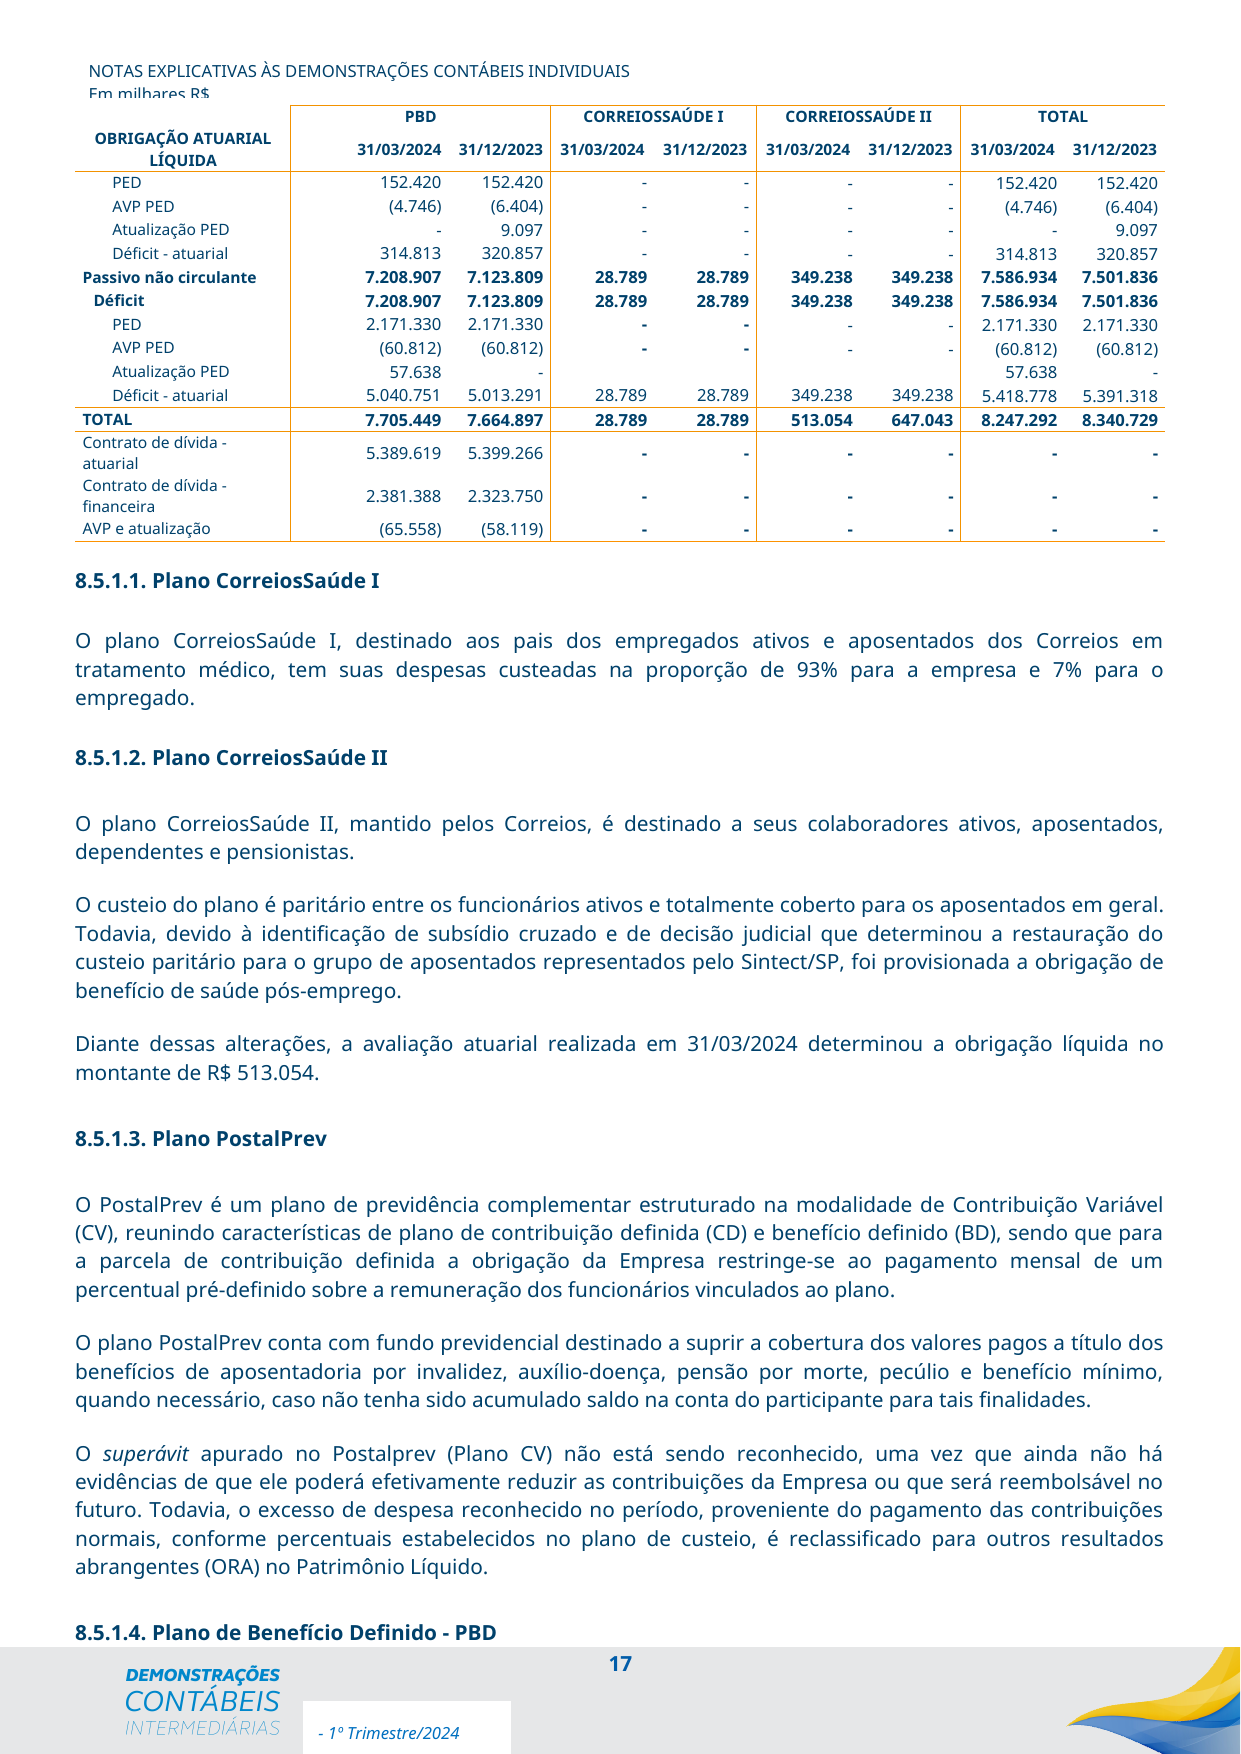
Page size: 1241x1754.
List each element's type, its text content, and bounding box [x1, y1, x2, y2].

table_cell - [654, 172, 756, 194]
table_cell 7.501.836 [1065, 289, 1165, 312]
table_cell - [551, 517, 654, 541]
table_cell - [757, 242, 860, 265]
table_cell - [757, 432, 860, 474]
table_cell - [551, 218, 654, 242]
text O custeio do plano é paritário entre os funcionários ativos e totalmente coberto para os aposentados em geral. Todavia, devido à identificação de subsídio cruzado e de decisão judicial que determinou a restauração do custeio paritário para o grupo de aposentados representados pelo Sintect/SP, foi provisionada a obrigação de benefício de saúde pós-emprego. [75, 891, 1165, 1004]
table_cell TOTAL [75, 408, 290, 431]
table_cell - [1065, 474, 1165, 517]
table_cell 9.097 [449, 218, 550, 242]
table_cell 2.323.750 [449, 474, 550, 517]
table_cell 31/03/2024 [757, 128, 860, 171]
text O superávit apurado no Postalprev (Plano CV) não está sendo reconhecido, uma vez que ainda não há evidências de que ele poderá efetivamente reduzir as contribuições da Empresa ou que será reembolsável no futuro. Todavia, o excesso de despesa reconhecido no período, proveniente do pagamento das contribuições normais, conforme percentuais estabelecidos no plano de custeio, é reclassificado para outros resultados abrangentes (ORA) no Patrimônio Líquido. [75, 1439, 1165, 1581]
table_cell 152.420 [961, 172, 1064, 194]
table_cell 2.381.388 [291, 474, 449, 517]
table_cell 7.705.449 [291, 408, 449, 431]
table_cell - [860, 432, 960, 474]
table_header CORREIOSSAÚDE I [551, 106, 756, 128]
table_cell 31/03/2024 [551, 128, 654, 171]
table_cell [551, 360, 654, 383]
table_cell - [654, 218, 756, 242]
table_cell (6.404) [1065, 194, 1165, 218]
table_cell 349.238 [860, 384, 960, 407]
table_cell 28.789 [551, 289, 654, 312]
table_cell 2.171.330 [1065, 313, 1165, 336]
table_cell 152.420 [1065, 172, 1165, 194]
table_cell 5.040.751 [291, 384, 449, 407]
table_cell 31/12/2023 [860, 128, 960, 171]
table_cell 7.208.907 [291, 289, 449, 312]
table_cell 7.208.907 [291, 265, 449, 289]
table_cell (6.404) [449, 194, 550, 218]
table_cell 7.664.897 [449, 408, 550, 431]
table_header [75, 105, 290, 128]
table_cell - [757, 172, 860, 194]
table_cell - [654, 194, 756, 218]
table_cell 2.171.330 [449, 313, 550, 336]
table_cell (4.746) [291, 194, 449, 218]
text O PostalPrev é um plano de previdência complementar estruturado na modalidade de Contribuição Variável (CV), reunindo características de plano de contribuição definida (CD) e benefício definido (BD), sendo que para a parcela de contribuição definida a obrigação da Empresa restringe-se ao pagamento mensal de um percentual pré-definido sobre a remuneração dos funcionários vinculados ao plano. [75, 1190, 1165, 1303]
table_cell Atualização PED [75, 218, 290, 242]
table_cell Déficit - atuarial [75, 384, 290, 407]
table_cell - [654, 432, 756, 474]
table_cell - [860, 313, 960, 336]
table_cell 31/12/2023 [654, 128, 756, 171]
table_cell - [961, 474, 1064, 517]
list Plano de Benefício Definido - PBD [75, 1618, 1165, 1647]
table_cell - [654, 474, 756, 517]
table_cell - [860, 517, 960, 541]
table_cell - [860, 242, 960, 265]
table_cell 349.238 [860, 289, 960, 312]
table_cell OBRIGAÇÃO ATUARIAL LÍQUIDA [75, 128, 290, 171]
table_header TOTAL [961, 106, 1165, 128]
table_cell - [961, 218, 1064, 242]
table_cell (60.812) [449, 336, 550, 360]
table_cell 31/12/2023 [1065, 128, 1165, 171]
table_cell 28.789 [654, 408, 756, 431]
table_cell - [1065, 360, 1165, 383]
table_header CORREIOSSAÚDE II [757, 106, 960, 128]
table_cell (60.812) [961, 336, 1064, 360]
table_cell - [551, 313, 654, 336]
table_cell - [860, 172, 960, 194]
table_cell - [961, 517, 1064, 541]
table_cell [860, 360, 960, 383]
table_cell 31/03/2024 [961, 128, 1064, 171]
text O plano CorreiosSaúde II, mantido pelos Correios, é destinado a seus colaboradores ativos, aposentados, dependentes e pensionistas. [75, 809, 1165, 866]
list Plano CorreiosSaúde II [75, 743, 1165, 771]
table_cell 28.789 [551, 408, 654, 431]
table_cell 5.013.291 [449, 384, 550, 407]
table_cell 349.238 [860, 265, 960, 289]
table_cell - [551, 194, 654, 218]
table_cell (4.746) [961, 194, 1064, 218]
text Diante dessas alterações, a avaliação atuarial realizada em 31/03/2024 determinou a obrigação líquida no montante de R$ 513.054. [75, 1029, 1165, 1086]
table_cell 28.789 [654, 289, 756, 312]
table_cell - [860, 194, 960, 218]
table_cell 7.586.934 [961, 265, 1064, 289]
table_cell AVP PED [75, 194, 290, 218]
table_cell 28.789 [654, 265, 756, 289]
table_cell [654, 360, 756, 383]
table_cell - [654, 336, 756, 360]
table_cell Passivo não circulante [75, 265, 290, 289]
table_cell 5.418.778 [961, 384, 1064, 407]
table_cell - [1065, 432, 1165, 474]
table_cell - [551, 172, 654, 194]
table_cell 349.238 [757, 289, 860, 312]
table_cell Atualização PED [75, 360, 290, 383]
table_cell 8.340.729 [1065, 408, 1165, 431]
table_cell - [551, 474, 654, 517]
table_cell (60.812) [291, 336, 449, 360]
list Plano PostalPrev [75, 1124, 1165, 1152]
table_cell - [1065, 517, 1165, 541]
table_cell - [449, 360, 550, 383]
table_cell 31/03/2024 [291, 128, 449, 171]
table_cell (65.558) [291, 517, 449, 541]
table_cell 57.638 [961, 360, 1064, 383]
table_cell AVP e atualização [75, 517, 290, 541]
table_cell - [654, 517, 756, 541]
table_cell - [757, 474, 860, 517]
table_cell - [860, 336, 960, 360]
table_cell 647.043 [860, 408, 960, 431]
picture [0, 1647, 1241, 1754]
table_cell 513.054 [757, 408, 860, 431]
table_cell 349.238 [757, 384, 860, 407]
table_cell PED [75, 172, 290, 194]
table_cell Contrato de dívida - atuarial [75, 432, 290, 474]
table_cell AVP PED [75, 336, 290, 360]
table_cell 152.420 [291, 172, 449, 194]
table_cell - [860, 474, 960, 517]
table_cell - [757, 218, 860, 242]
table_cell 5.399.266 [449, 432, 550, 474]
table_cell - [757, 336, 860, 360]
table_cell 8.247.292 [961, 408, 1064, 431]
table_cell 152.420 [449, 172, 550, 194]
table_cell 9.097 [1065, 218, 1165, 242]
table_cell 2.171.330 [291, 313, 449, 336]
table_cell 31/12/2023 [449, 128, 550, 171]
table_cell (60.812) [1065, 336, 1165, 360]
table_cell 7.586.934 [961, 289, 1064, 312]
table_cell - [654, 242, 756, 265]
table_cell 28.789 [654, 384, 756, 407]
table_cell - [551, 242, 654, 265]
table_cell [757, 360, 860, 383]
table_cell 5.391.318 [1065, 384, 1165, 407]
table_cell 28.789 [551, 265, 654, 289]
table_cell - [551, 336, 654, 360]
table_cell - [757, 517, 860, 541]
table_cell - [757, 313, 860, 336]
table_cell Déficit - atuarial [75, 242, 290, 265]
list Plano CorreiosSaúde I [75, 567, 1165, 595]
table_cell 320.857 [1065, 242, 1165, 265]
text O plano PostalPrev conta com fundo previdencial destinado a suprir a cobertura dos valores pagos a título dos benefícios de aposentadoria por invalidez, auxílio-doença, pensão por morte, pecúlio e benefício mínimo, quando necessário, caso não tenha sido acumulado saldo na conta do participante para tais finalidades. [75, 1328, 1165, 1414]
table_cell 7.501.836 [1065, 265, 1165, 289]
table_cell - [291, 218, 449, 242]
table_header PBD [291, 106, 550, 128]
table_cell 2.171.330 [961, 313, 1064, 336]
table_cell 320.857 [449, 242, 550, 265]
table_cell 57.638 [291, 360, 449, 383]
table_cell - [961, 432, 1064, 474]
table_cell - [757, 194, 860, 218]
table_cell 314.813 [291, 242, 449, 265]
table_cell 314.813 [961, 242, 1064, 265]
table_cell Déficit [75, 289, 290, 312]
table_cell - [860, 218, 960, 242]
table_cell 7.123.809 [449, 289, 550, 312]
table_cell PED [75, 313, 290, 336]
text O plano CorreiosSaúde I, destinado aos pais dos empregados ativos e aposentados dos Correios em tratamento médico, tem suas despesas custeadas na proporção de 93% para a empresa e 7% para o empregado. [75, 626, 1165, 712]
table_cell 28.789 [551, 384, 654, 407]
table_cell 7.123.809 [449, 265, 550, 289]
table_cell 5.389.619 [291, 432, 449, 474]
table_cell - [551, 432, 654, 474]
table_cell Contrato de dívida - financeira [75, 474, 290, 517]
table_cell 349.238 [757, 265, 860, 289]
table_cell - [654, 313, 756, 336]
table_cell (58.119) [449, 517, 550, 541]
